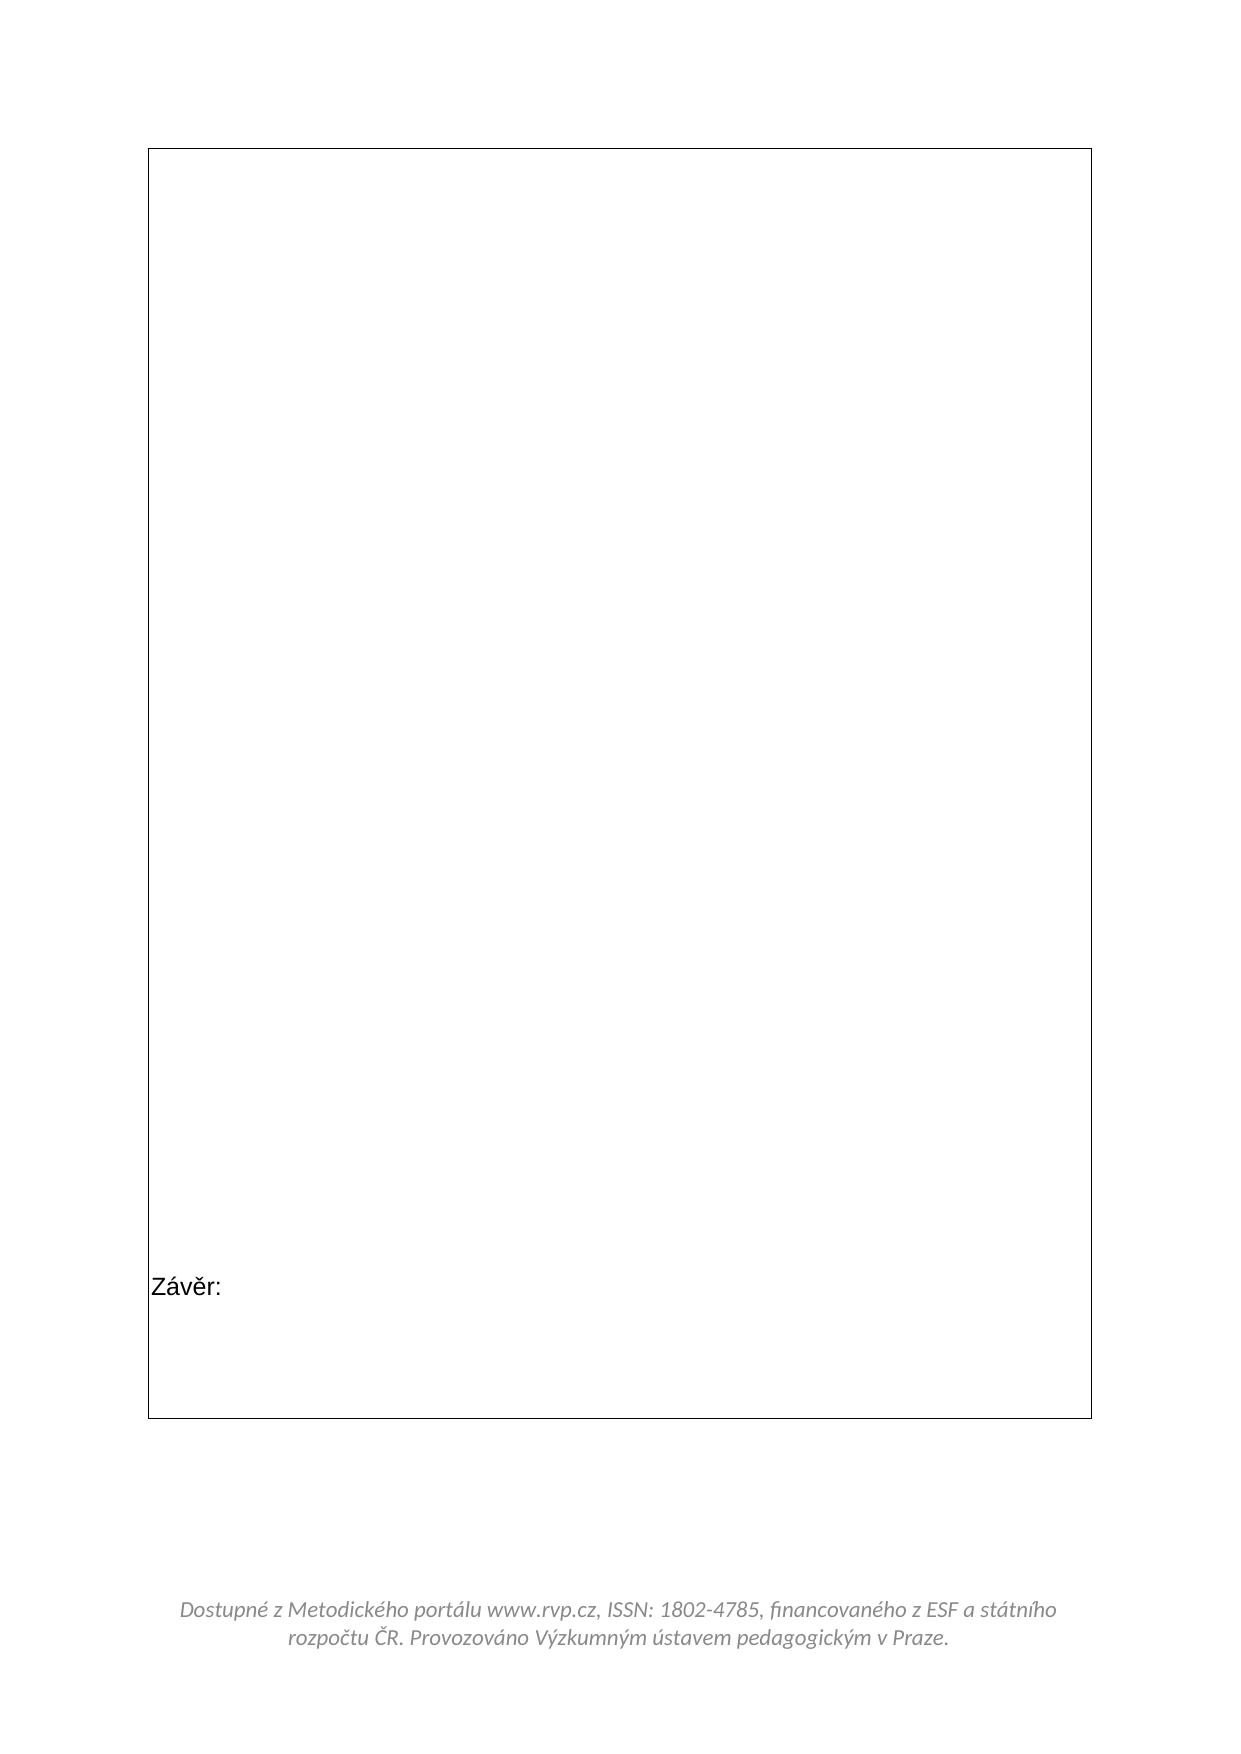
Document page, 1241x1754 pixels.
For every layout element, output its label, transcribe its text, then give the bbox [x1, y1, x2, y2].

text Závěr: [149, 1269, 1091, 1301]
